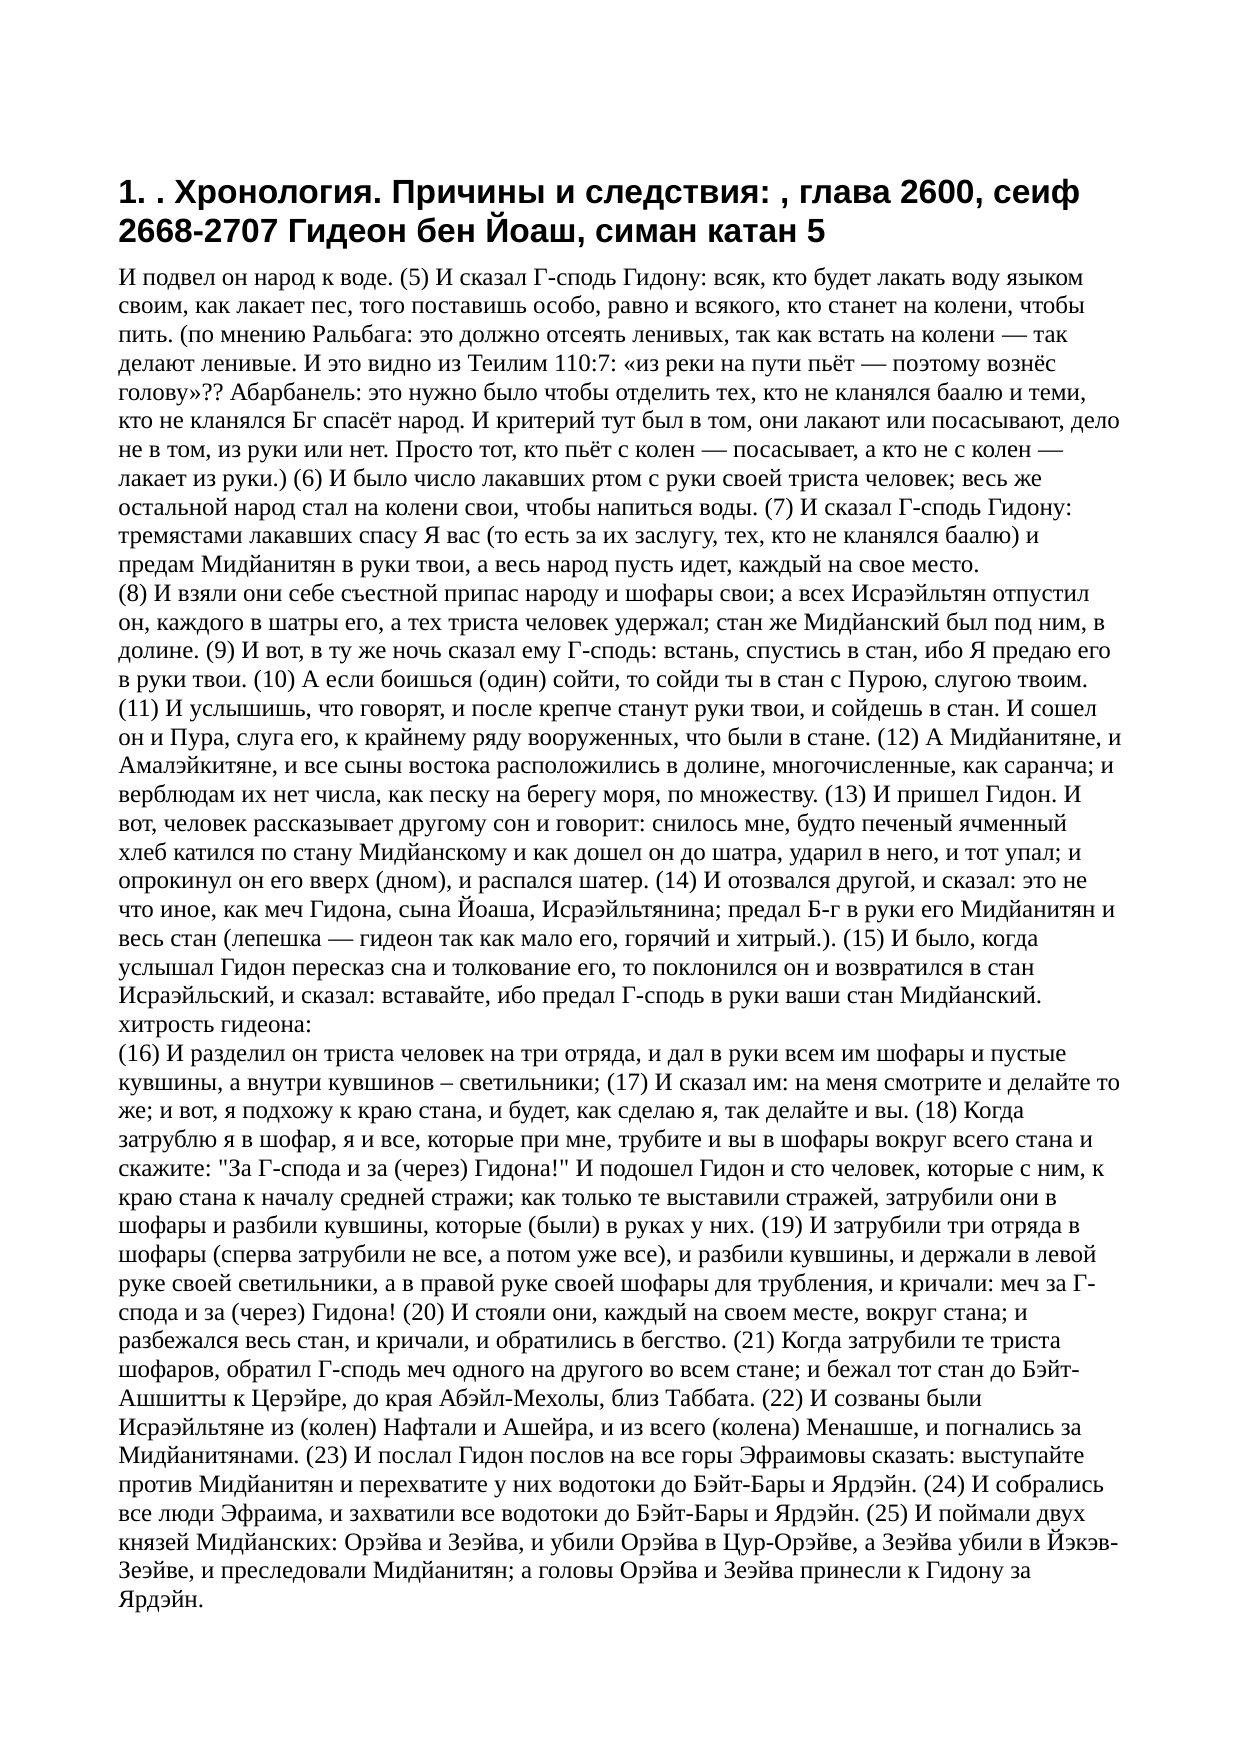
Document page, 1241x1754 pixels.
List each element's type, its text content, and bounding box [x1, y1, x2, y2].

subtitle . Хронология. Причины и следствия: , глава 2600, сеиф 2668-2707 Гидеон бен Йоаш, симан катан 5 [118, 147, 1122, 204]
text хитрость гидеона: [118, 952, 1122, 981]
text (8) И взяли они себе съестной припас народу и шофары свои; а всех Исраэйльтян отпустил он, каждого в шатры его, а тех триста человек удержал; стан же Мидйанский был под ним, в долине. (9) И вот, в ту же ночь сказал ему Г-сподь: встань, спустись в стан, ибо Я предаю его в руки твои. (10) А если боишься (один) сойти, то сойди ты в стан с Пурою, слугою твоим. (11) И услышишь, что говорят, и после крепче станут руки твои, и сойдешь в стан. И сошел он и Пура, слуга его, к крайнему ряду вооруженных, что были в стане. (12) А Мидйанитяне, и Амалэйкитяне, и все сыны востока расположились в долине, многочисленные, как саранча; и верблюдам их нет числа, как песку на берегу моря, по множеству. (13) И пришел Гидон. И вот, человек рассказывает другому сон и говорит: снилось мне, будто печеный ячменный хлеб катился по стану Мидйанскому и как дошел он до шатра, ударил в него, и тот упал; и опрокинул он его вверх (дном), и распался шатер. (14) И отозвался другой, и сказал: это не что иное, как меч Гидона, сына Йоаша, Исраэйльтянина; предал Б-г в руки его Мидйанитян и весь стан (лепешка — гидеон так как мало его, горячий и хитрый.). (15) И было, когда услышал Гидон пересказ сна и толкование его, то поклонился он и возвратился в стан Исраэйльский, и сказал: вставайте, ибо предал Г-сподь в руки ваши стан Мидйанский. [118, 521, 1122, 952]
text (Шофтим 8) когда мидьянитяне побжали, послал к эфраму, чтобы те перекрыли переправы через Иардан. Они и убили Орева и Зеева и принесли головы Гидеону. Их претензия была в томЁ что он отнесся к ним как к тик-ток войскам, которые только и могут что гоняться за убегающими. На что Гидеон сказал: я думал получить всю славу, а по факту она досталась вам, так как вы захватили их царей — какие ко мне претензии. [118, 1556, 1122, 1613]
text (16) И разделил он триста человек на три отряда, и дал в руки всем им шофары и пустые кувшины, а внутри кувшинов – светильники; (17) И сказал им: на меня смотрите и делайте то же; и вот, я подхожу к краю стана, и будет, как сделаю я, так делайте и вы. (18) Когда затрублю я в шофар, я и все, которые при мне, трубите и вы в шофары вокруг всего стана и скажите: "За Г-спода и за (через) Гидона!" И подошел Гидон и сто человек, которые с ним, к краю стана к началу средней стражи; как только те выставили стражей, затрубили они в шофары и разбили кувшины, которые (были) в руках у них. (19) И затрубили три отряда в шофары (сперва затрубили не все, а потом уже все), и разбили кувшины, и держали в левой руке своей светильники, а в правой руке своей шофары для трубления, и кричали: меч за Г-спода и за (через) Гидона! (20) И стояли они, каждый на своем месте, вокруг стана; и разбежался весь стан, и кричали, и обратились в бегство. (21) Когда затрубили те триста шофаров, обратил Г-сподь меч одного на другого во всем стане; и бежал тот стан до Бэйт-Ашшитты к Церэйре, до края Абэйл-Мехолы, близ Таббата. (22) И созваны были Исраэйльтяне из (колен) Нафтали и Ашейра, и из всего (колена) Менашше, и погнались за Мидйанитянами. (23) И послал Гидон послов на все горы Эфраимовы сказать: выступайте против Мидйанитян и перехватите у них водотоки до Бэйт-Бары и Ярдэйн. (24) И собрались все люди Эфраима, и захватили все водотоки до Бэйт-Бары и Ярдэйн. (25) И поймали двух князей Мидйанских: Орэйва и Зеэйва, и убили Орэйва в Цур-Орэйве, а Зеэйва убили в Йэкэв-Зеэйве, и преследовали Мидйанитян; а головы Орэйва и Зеэйва принесли к Гидону за Ярдэйн. [118, 981, 1122, 1556]
text И подвел он народ к воде. (5) И сказал Г-сподь Гидону: всяк, кто будет лакать воду языком своим, как лакает пес, того поставишь особо, равно и всякого, кто станет на колени, чтобы пить. (по мнению Ральбага: это должно отсеять ленивых, так как встать на колени — так делают ленивые. И это видно из Теилим 110:7: «из реки на пути пьёт — поэтому вознёс голову»?? Абарбанель: это нужно было чтобы отделить тех, кто не кланялся баалю и теми, кто не кланялся Бг спасёт народ. И критерий тут был в том, они лакают или посасывают, дело не в том, из руки или нет. Просто тот, кто пьёт с колен — посасывает, а кто не с колен — лакает из руки.) (6) И было число лакавших ртом с руки своей триста человек; весь же остальной народ стал на колени свои, чтобы напиться воды. (7) И сказал Г-сподь Гидону: тремястами лакавших спасу Я вас (то есть за их заслугу, тех, кто не кланялся баалю) и предам Мидйанитян в руки твои, а весь народ пусть идет, каждый на свое место. [118, 204, 1122, 521]
